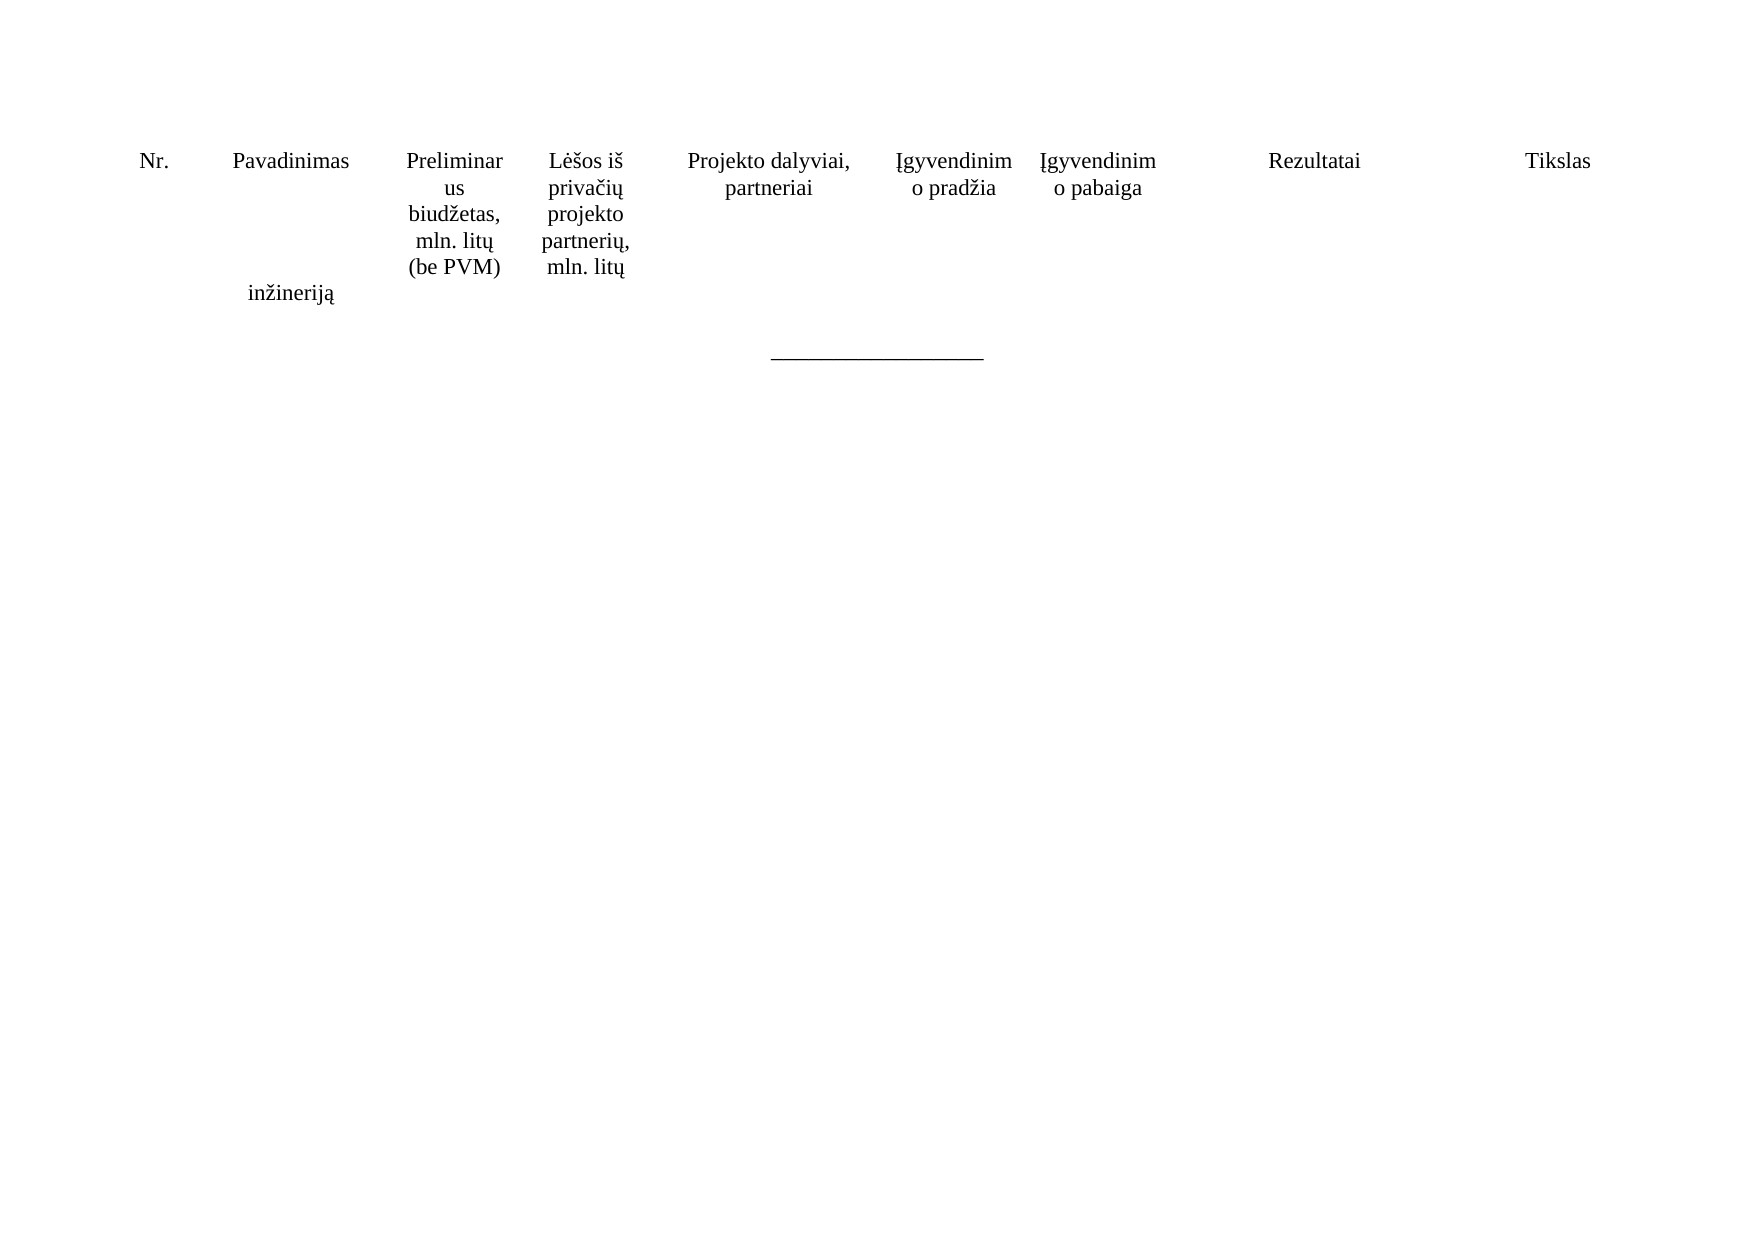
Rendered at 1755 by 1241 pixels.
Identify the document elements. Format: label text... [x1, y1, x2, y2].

table_header Lėšos iš privačių projekto partnerių, mln. litų [517, 148, 654, 279]
table_header Įgyvendinimo pabaiga [1025, 148, 1171, 279]
table_cell [1171, 279, 1458, 306]
table_header Pavadinimas [190, 148, 392, 279]
table_header Nr. [118, 148, 190, 279]
table_cell [1025, 279, 1171, 306]
text _________________ [118, 334, 1636, 363]
table_header Įgyvendinimo pradžia [883, 148, 1025, 279]
table_cell [392, 279, 517, 306]
table_header Projekto dalyviai, partneriai [654, 148, 883, 279]
table_cell [517, 279, 654, 306]
table_cell [1458, 279, 1658, 306]
table_cell [883, 279, 1025, 306]
table_header Rezultatai [1171, 148, 1458, 279]
table_cell [118, 279, 190, 306]
table_header Preliminarus biudžetas, mln. litų (be PVM) [392, 148, 517, 279]
table_header Tikslas [1458, 148, 1658, 279]
table_cell inžineriją [190, 279, 392, 306]
table_cell [654, 279, 883, 306]
